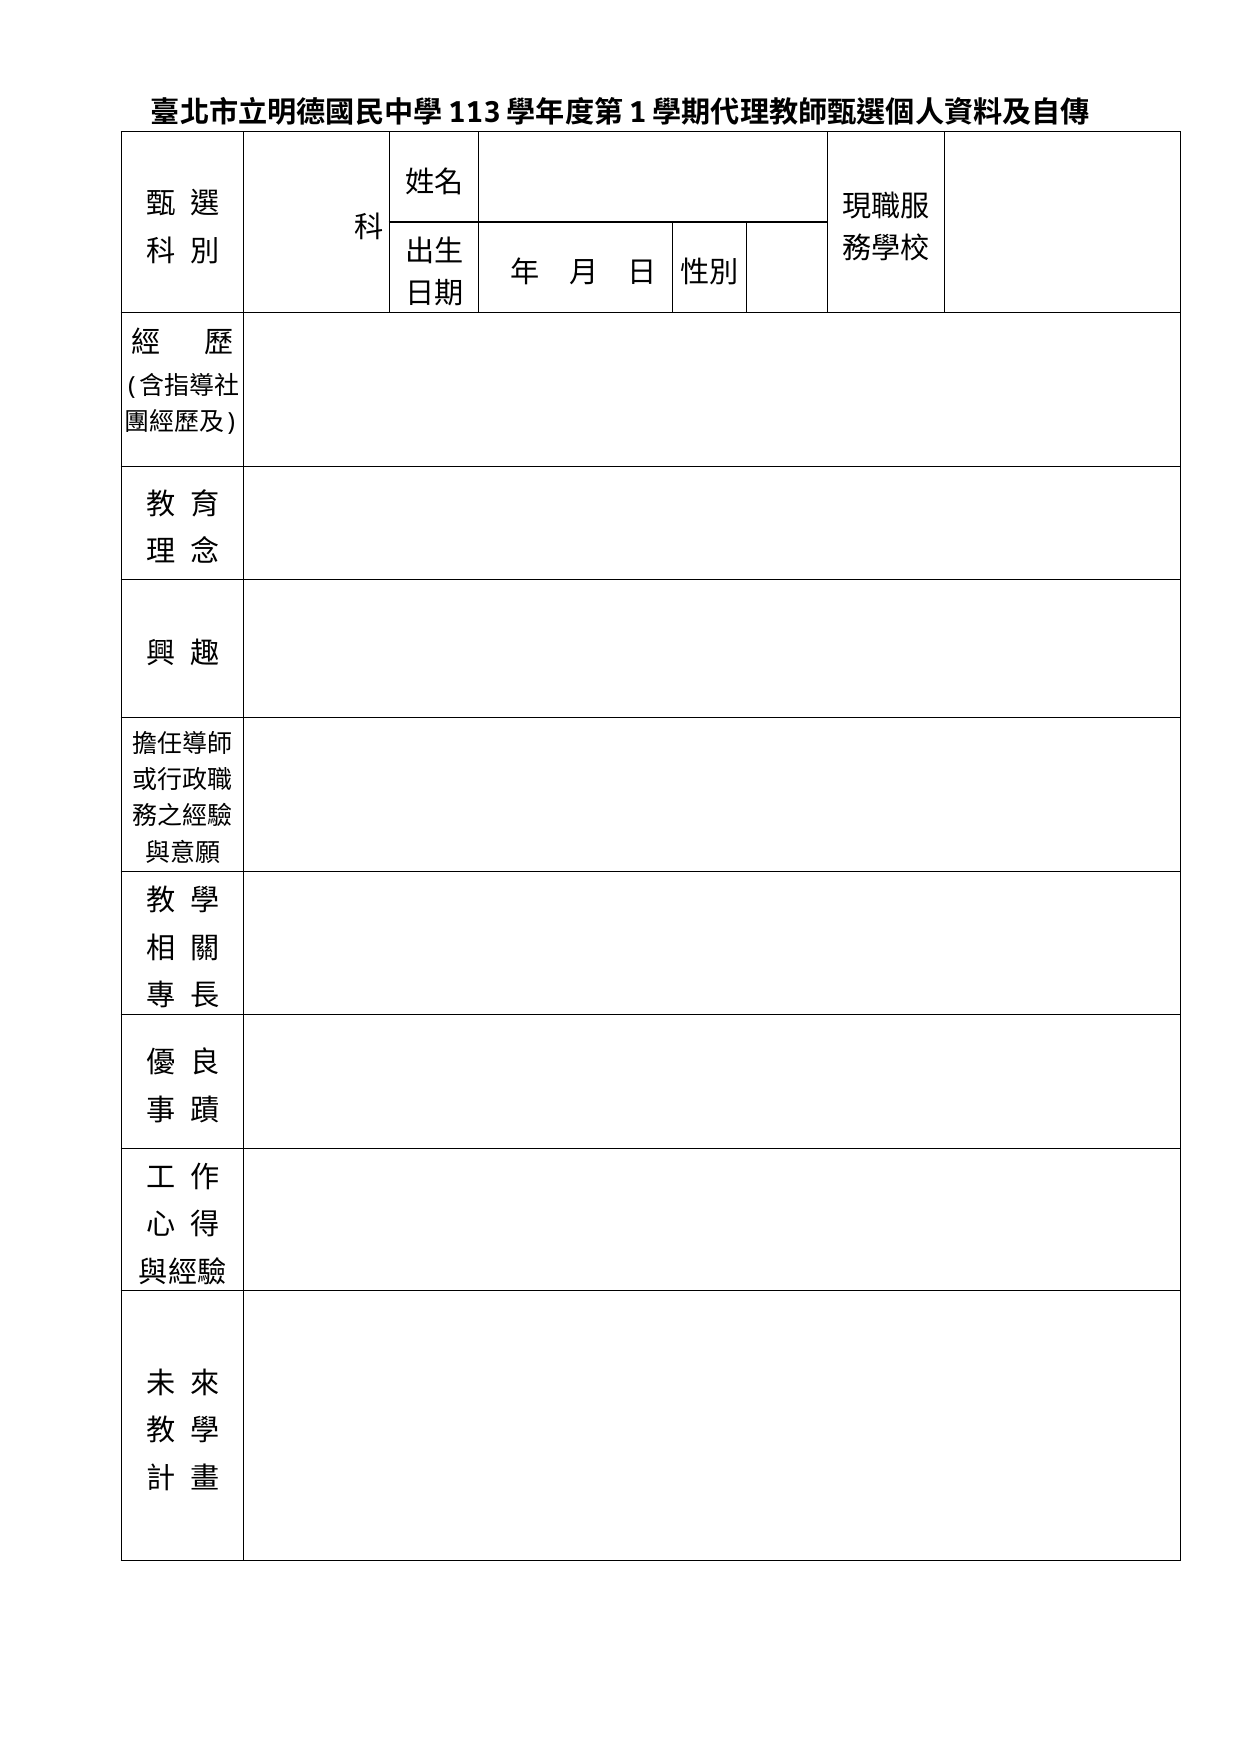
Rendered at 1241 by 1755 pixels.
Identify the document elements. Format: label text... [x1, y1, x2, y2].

table_cell 經 歷 (含指導社團經歷及) [122, 313, 243, 466]
table_header [479, 132, 827, 221]
text 臺北市立明德國民中學113學年度第1學期代理教師甄選個人資料及自傳 [118, 89, 1122, 131]
table_cell [244, 1015, 1180, 1147]
table_header 姓名 [390, 132, 478, 221]
table_cell [244, 1291, 1180, 1559]
table_header 甄 選 科 別 [122, 132, 243, 312]
table_cell 優 良 事 蹟 [122, 1015, 243, 1147]
table_cell 出生日期 [390, 223, 478, 312]
table_cell [747, 223, 827, 312]
table_cell 教 學 相 關 專 長 [122, 872, 243, 1014]
table_header 現職服務學校 [828, 132, 944, 312]
table_cell 興 趣 [122, 580, 243, 717]
table_cell [244, 1149, 1180, 1290]
table_cell 擔任導師或行政職務之經驗與意願 [122, 718, 243, 871]
table_cell 未 來 教 學 計 畫 [122, 1291, 243, 1559]
table_header [945, 132, 1180, 312]
table_cell [244, 872, 1180, 1014]
table_cell 年 月 日 [479, 223, 672, 312]
table_cell 性別 [673, 223, 746, 312]
table_cell [244, 313, 1180, 466]
table_cell 工 作 心 得 與經驗 [122, 1149, 243, 1290]
table_cell [244, 718, 1180, 871]
table_header 科 [244, 132, 389, 312]
table_cell 教 育 理 念 [122, 467, 243, 579]
table_cell [244, 467, 1180, 579]
table_cell [244, 580, 1180, 717]
